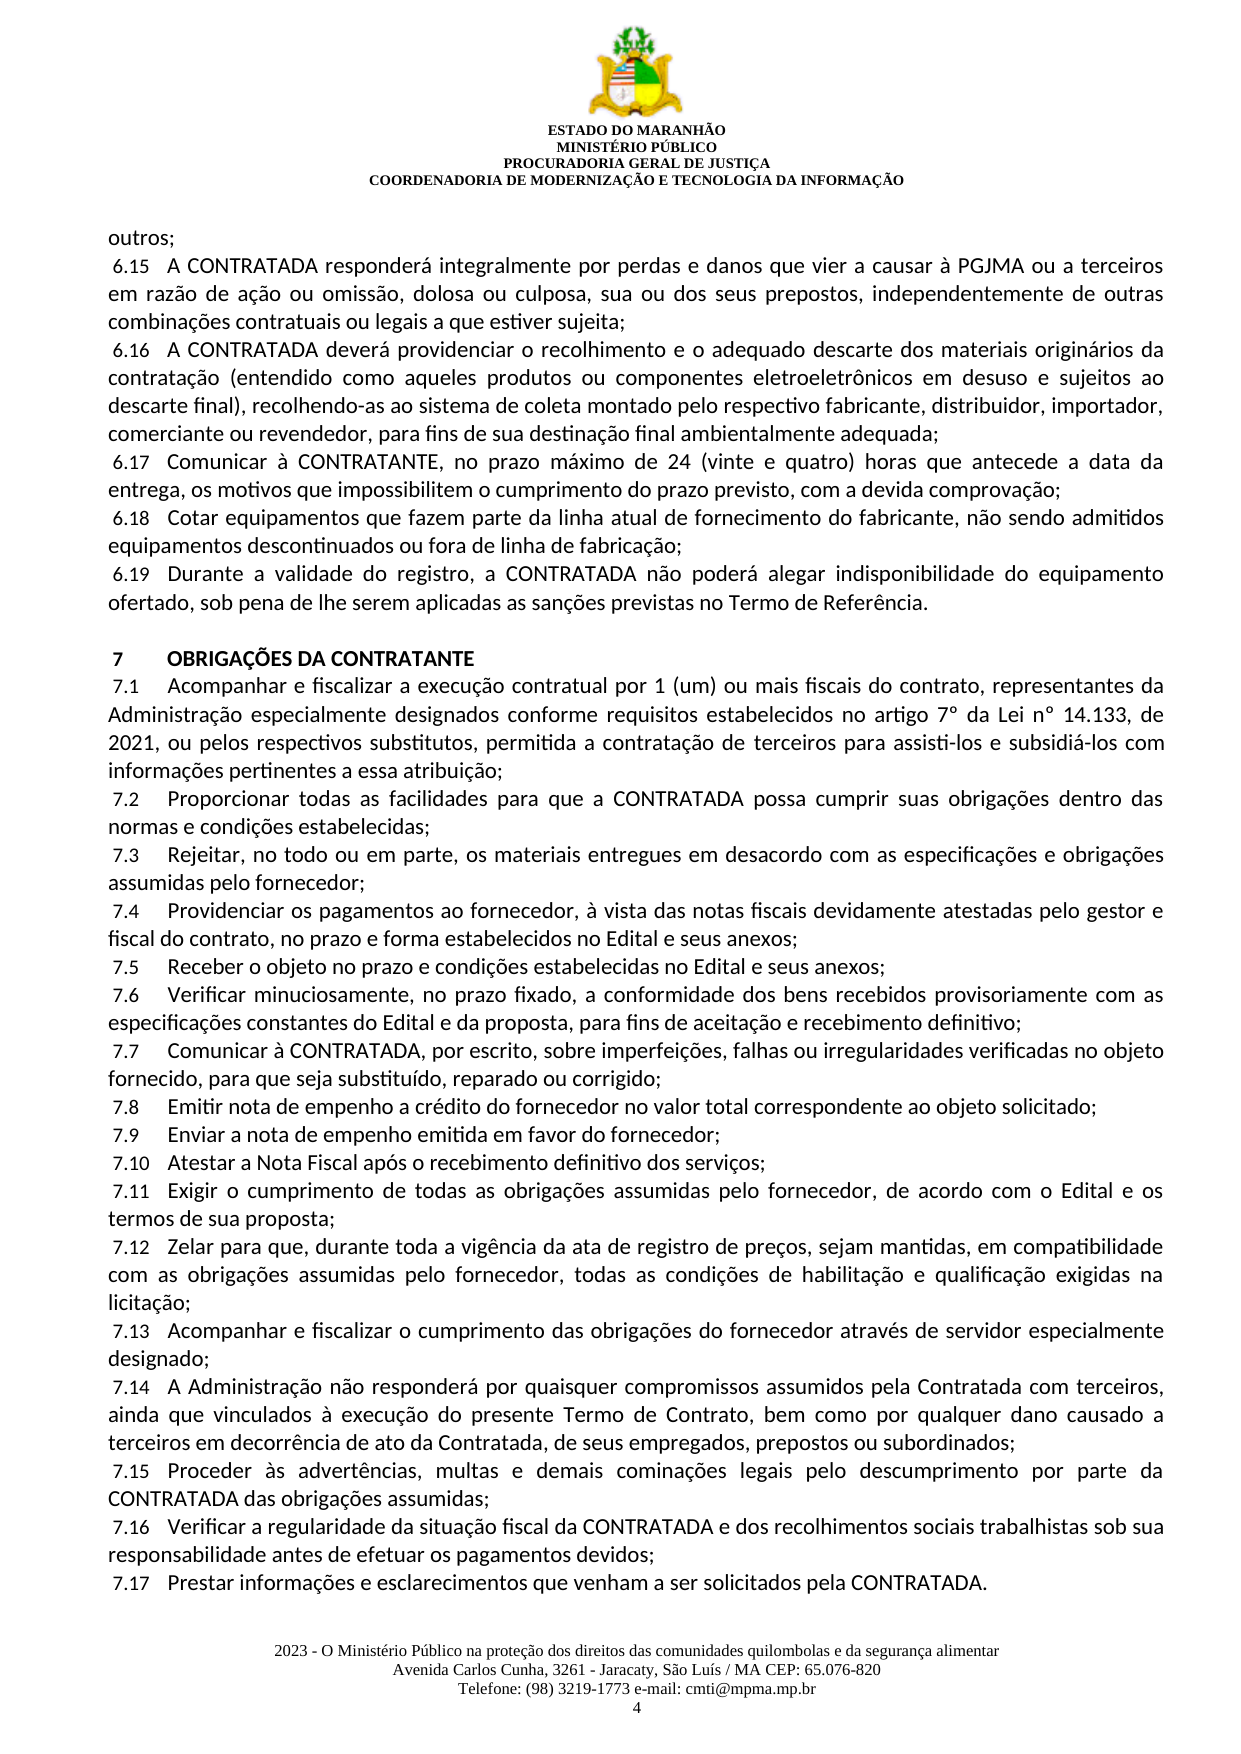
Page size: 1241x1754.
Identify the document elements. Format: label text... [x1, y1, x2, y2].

list Receber o objeto no prazo e condições estabelecidas no Edital e seus anexos; [108, 952, 1166, 980]
list OBRIGAÇÕES DA CONTRATANTE [108, 644, 1166, 672]
list Atestar a Nota Fiscal após o recebimento definitivo dos serviços; [108, 1148, 1166, 1176]
list Rejeitar, no todo ou em parte, os materiais entregues em desacordo com as especificações e obrigações assumidas pelo fornecedor; [108, 840, 1166, 896]
list Proporcionar todas as facilidades para que a CONTRATADA possa cumprir suas obrigações dentro das normas e condições estabelecidas; [108, 784, 1166, 840]
list A CONTRATADA deverá providenciar o recolhimento e o adequado descarte dos materiais originários da contratação (entendido como aqueles produtos ou componentes eletroeletrônicos em desuso e sujeitos ao descarte final), recolhendo-as ao sistema de coleta montado pelo respectivo fabricante, distribuidor, importador, comerciante ou revendedor, para fins de sua destinação final ambientalmente adequada; [108, 335, 1166, 447]
list Proceder às advertências, multas e demais cominações legais pelo descumprimento por parte da CONTRATADA das obrigações assumidas; [108, 1456, 1166, 1512]
list Emitir nota de empenho a crédito do fornecedor no valor total correspondente ao objeto solicitado; [108, 1092, 1166, 1120]
list A CONTRATADA responderá integralmente por perdas e danos que vier a causar à PGJMA ou a terceiros em razão de ação ou omissão, dolosa ou culposa, sua ou dos seus prepostos, independentemente de outras combinações contratuais ou legais a que estiver sujeita; [108, 251, 1166, 335]
list A Administração não responderá por quaisquer compromissos assumidos pela Contratada com terceiros, ainda que vinculados à execução do presente Termo de Contrato, bem como por qualquer dano causado a terceiros em decorrência de ato da Contratada, de seus empregados, prepostos ou subordinados; [108, 1372, 1166, 1456]
list Providenciar os pagamentos ao fornecedor, à vista das notas fiscais devidamente atestadas pelo gestor e fiscal do contrato, no prazo e forma estabelecidos no Edital e seus anexos; [108, 896, 1166, 952]
list Exigir o cumprimento de todas as obrigações assumidas pelo fornecedor, de acordo com o Edital e os termos de sua proposta; [108, 1176, 1166, 1232]
list Acompanhar e fiscalizar o cumprimento das obrigações do fornecedor através de servidor especialmente designado; [108, 1316, 1166, 1372]
list Comunicar à CONTRATADA, por escrito, sobre imperfeições, falhas ou irregularidades verificadas no objeto fornecido, para que seja substituído, reparado ou corrigido; [108, 1036, 1166, 1092]
list Enviar a nota de empenho emitida em favor do fornecedor; [108, 1120, 1166, 1148]
list Acompanhar e fiscalizar a execução contratual por 1 (um) ou mais fiscais do contrato, representantes da Administração especialmente designados conforme requisitos estabelecidos no artigo 7º da Lei nº 14.133, de 2021, ou pelos respectivos substitutos, permitida a contratação de terceiros para assisti-los e subsidiá-los com informações pertinentes a essa atribuição; [108, 672, 1166, 784]
list Prestar informações e esclarecimentos que venham a ser solicitados pela CONTRATADA. [108, 1568, 1166, 1596]
list Zelar para que, durante toda a vigência da ata de registro de preços, sejam mantidas, em compatibilidade com as obrigações assumidas pelo fornecedor, todas as condições de habilitação e qualificação exigidas na licitação; [108, 1232, 1166, 1316]
list Cotar equipamentos que fazem parte da linha atual de fornecimento do fabricante, não sendo admitidos equipamentos descontinuados ou fora de linha de fabricação; [108, 503, 1166, 559]
list outros; [108, 223, 1166, 251]
list Verificar a regularidade da situação fiscal da CONTRATADA e dos recolhimentos sociais trabalhistas sob sua responsabilidade antes de efetuar os pagamentos devidos; [108, 1512, 1166, 1568]
list Comunicar à CONTRATANTE, no prazo máximo de 24 (vinte e quatro) horas que antecede a data da entrega, os motivos que impossibilitem o cumprimento do prazo previsto, com a devida comprovação; [108, 447, 1166, 503]
list Verificar minuciosamente, no prazo fixado, a conformidade dos bens recebidos provisoriamente com as especificações constantes do Edital e da proposta, para fins de aceitação e recebimento definitivo; [108, 980, 1166, 1036]
list Durante a validade do registro, a CONTRATADA não poderá alegar indisponibilidade do equipamento ofertado, sob pena de lhe serem aplicadas as sanções previstas no Termo de Referência. [108, 559, 1166, 616]
